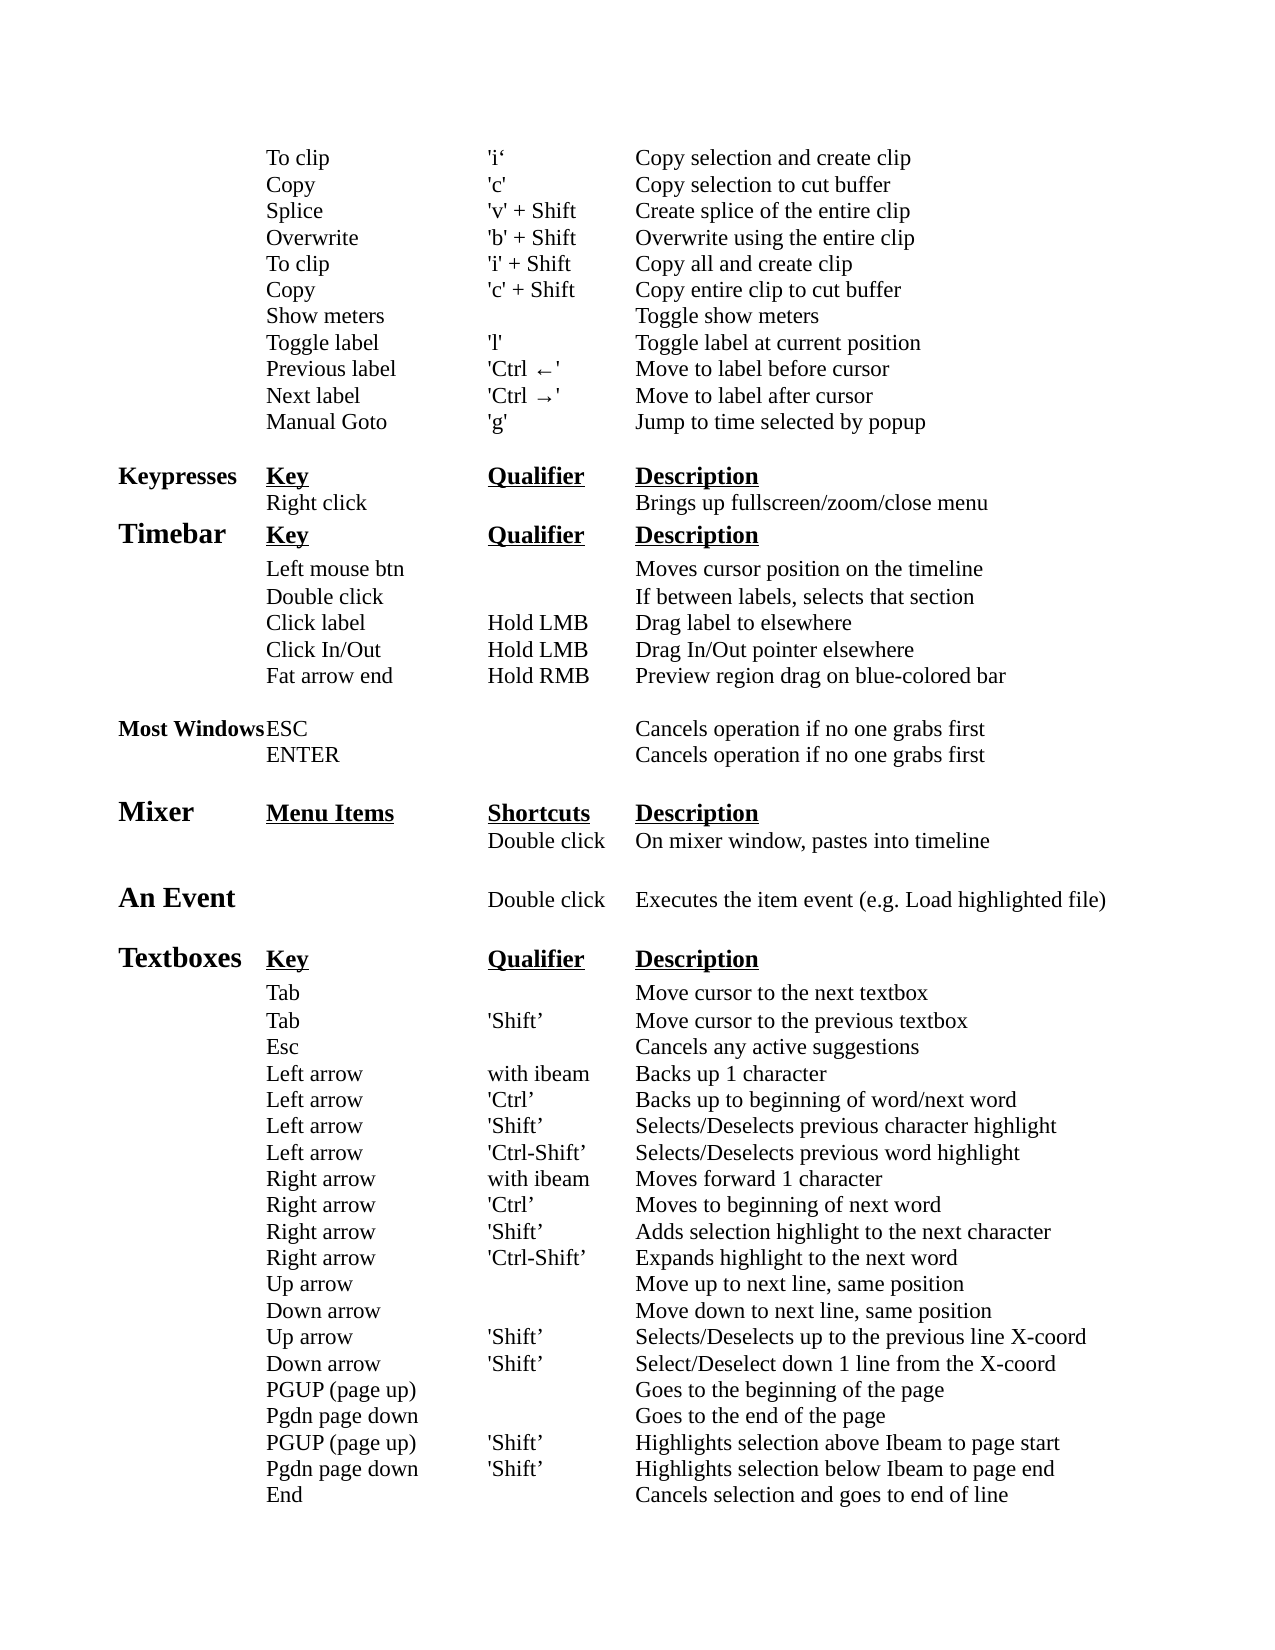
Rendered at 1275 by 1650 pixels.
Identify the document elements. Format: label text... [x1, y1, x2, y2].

text Copy 'c' Copy selection to cut buffer [118, 171, 1157, 197]
text Overwrite 'b' + Shift Overwrite using the entire clip [118, 223, 1157, 250]
text Splice 'v' + Shift Create splice of the entire clip [118, 197, 1157, 223]
text Tab Move cursor to the next textbox [118, 973, 1157, 1007]
text Up arrow 'Shift’ Selects/Deselects up to the previous line X-coord [118, 1323, 1157, 1349]
text To clip 'i' + Shift Copy all and create clip [118, 250, 1157, 276]
text Copy 'c' + Shift Copy entire clip to cut buffer [118, 276, 1157, 303]
text ENTER Cancels operation if no one grabs first [118, 741, 1157, 767]
text Manual Goto 'g' Jump to time selected by popup [118, 408, 1157, 434]
text Double click On mixer window, pastes into timeline [118, 827, 1157, 854]
text Click label Hold LMB Drag label to elsewhere [118, 609, 1157, 636]
text Down arrow Move down to next line, same position [118, 1297, 1157, 1323]
text PGUP (page up) 'Shift’ Highlights selection above Ibeam to page start [118, 1429, 1157, 1455]
text Left arrow with ibeam Backs up 1 character [118, 1060, 1157, 1086]
text Esc Cancels any active suggestions [118, 1033, 1157, 1060]
text Tab 'Shift’ Move cursor to the previous textbox [118, 1007, 1157, 1033]
text Right click Brings up fullscreen/zoom/close menu [118, 489, 1157, 516]
text Right arrow 'Ctrl’ Moves to beginning of next word [118, 1191, 1157, 1218]
text End Cancels selection and goes to end of line [118, 1481, 1157, 1508]
text Toggle label 'l' Toggle label at current position [118, 329, 1157, 355]
text Most Windows ESC Cancels operation if no one grabs first [118, 715, 1157, 741]
text Down arrow 'Shift’ Select/Deselect down 1 line from the X-coord [118, 1349, 1157, 1376]
text Pgdn page down 'Shift’ Highlights selection below Ibeam to page end [118, 1455, 1157, 1481]
text Left mouse btn Moves cursor position on the timeline [118, 549, 1157, 583]
text An Event Double click Executes the item event (e.g. Load highlighted file) [118, 880, 1157, 913]
text Timebar Key Qualifier Description [118, 516, 1157, 549]
text Pgdn page down Goes to the end of the page [118, 1402, 1157, 1429]
text Right arrow 'Ctrl-Shift’ Expands highlight to the next word [118, 1244, 1157, 1271]
text Left arrow 'Ctrl’ Backs up to beginning of word/next word [118, 1086, 1157, 1112]
text Previous label 'Ctrl ←' Move to label before cursor [118, 355, 1157, 382]
text Up arrow Move up to next line, same position [118, 1271, 1157, 1297]
text Next label 'Ctrl →' Move to label after cursor [118, 382, 1157, 408]
text Mixer Menu Items Shortcuts Description [118, 794, 1157, 827]
text Textboxes Key Qualifier Description [118, 940, 1157, 973]
text Double click If between labels, selects that section [118, 583, 1157, 609]
text Left arrow 'Shift’ Selects/Deselects previous character highlight [118, 1112, 1157, 1139]
text Show meters Toggle show meters [118, 303, 1157, 329]
text Click In/Out Hold LMB Drag In/Out pointer elsewhere [118, 636, 1157, 662]
text Fat arrow end Hold RMB Preview region drag on blue-colored bar [118, 662, 1157, 688]
text Left arrow 'Ctrl-Shift’ Selects/Deselects previous word highlight [118, 1139, 1157, 1165]
text Keypresses Key Qualifier Description [118, 461, 1157, 489]
text To clip 'i‘ Copy selection and create clip [118, 144, 1157, 171]
text Right arrow with ibeam Moves forward 1 character [118, 1165, 1157, 1191]
text PGUP (page up) Goes to the beginning of the page [118, 1376, 1157, 1402]
text Right arrow 'Shift’ Adds selection highlight to the next character [118, 1218, 1157, 1244]
